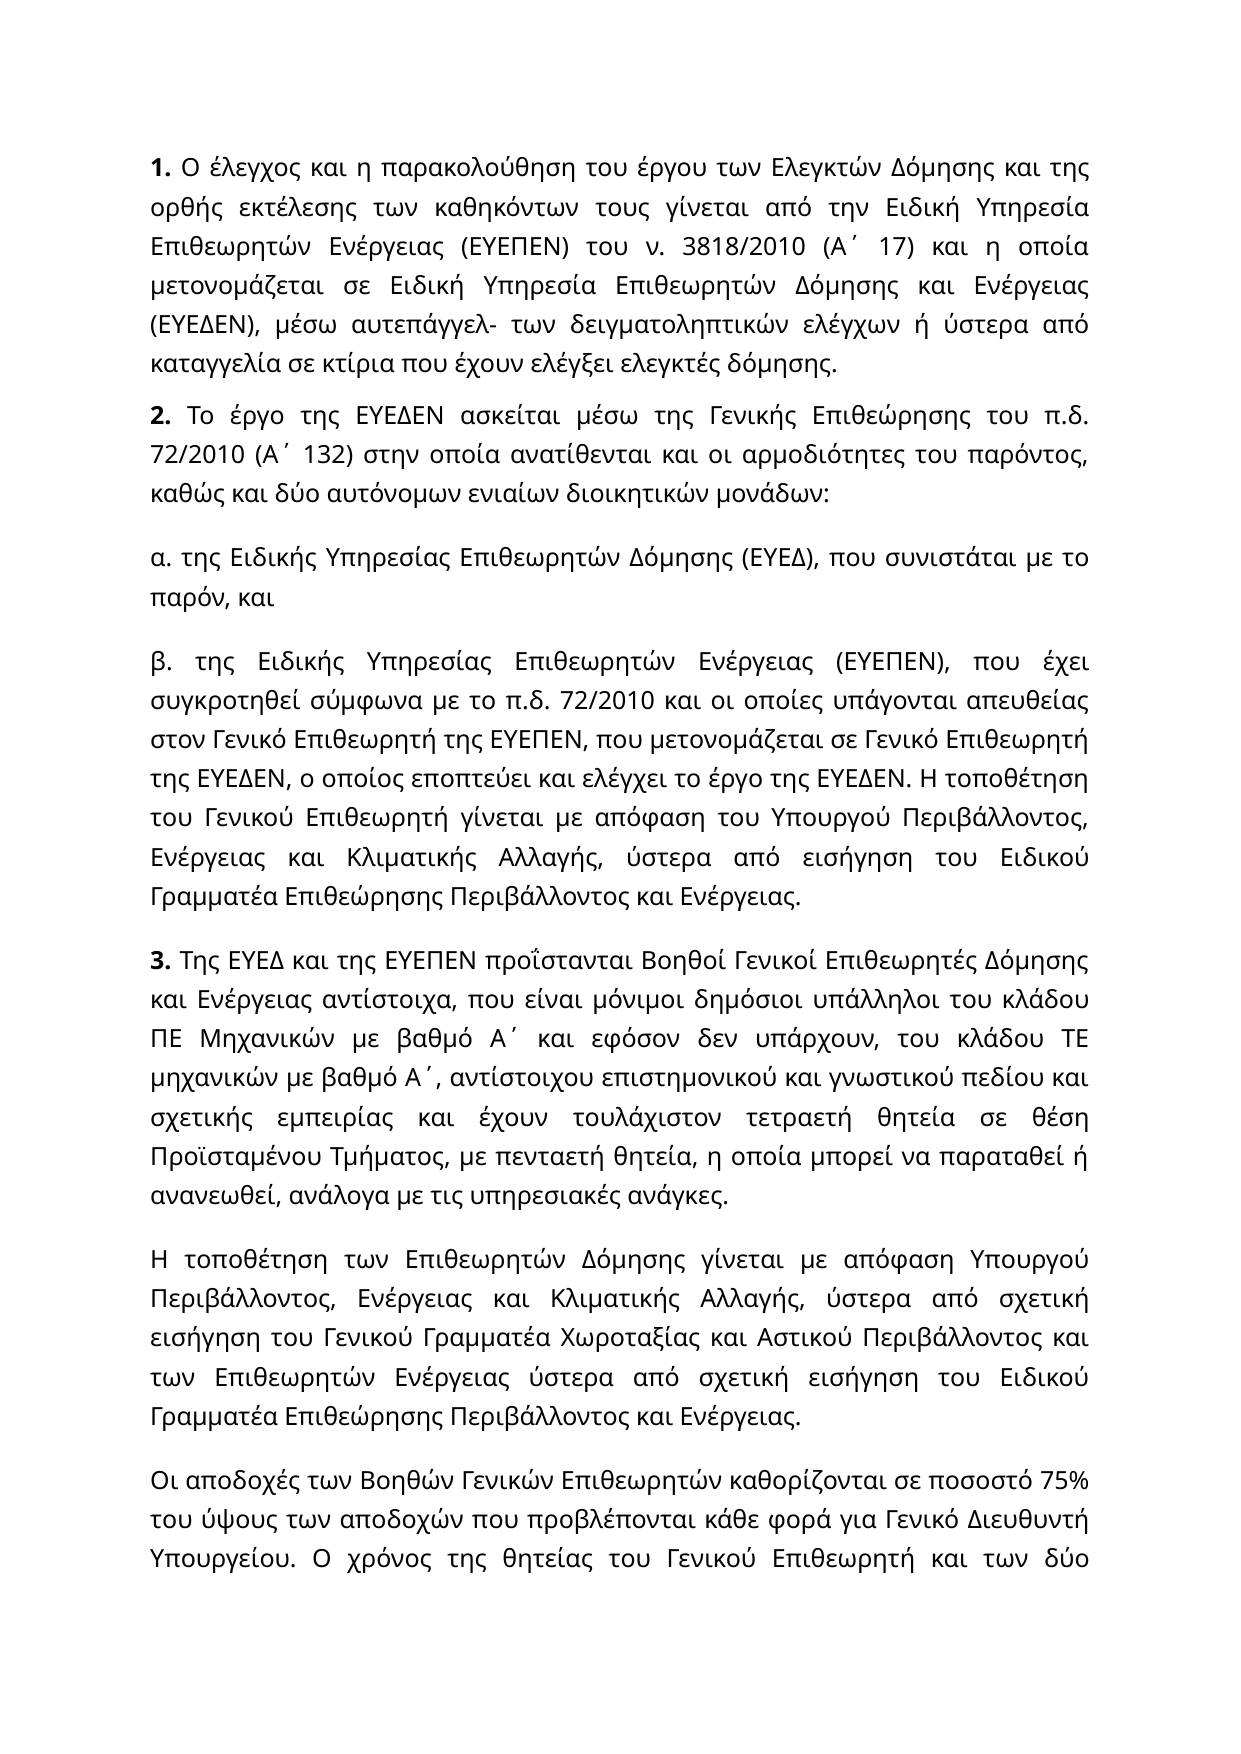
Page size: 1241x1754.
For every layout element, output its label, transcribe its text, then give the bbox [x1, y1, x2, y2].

text Η τοποθέτηση των Επιθεωρητών Δόμησης γίνεται με απόφαση Υπουργού Περιβάλλοντος, Ενέργειας και Κλιματικής Αλλαγής, ύστερα από σχετική εισήγηση του Γενικού Γραμματέα Χωροταξίας και Αστικού Περιβάλλοντος και των Επιθεωρητών Ενέργειας ύστερα από σχετική εισήγηση του Ειδικού Γραμματέα Επιθεώρησης Περιβάλλοντος και Ενέργειας. [150, 1242, 1090, 1432]
text 3. Της ΕΥΕΔ και της ΕΥΕΠΕΝ προΐστανται Βοηθοί Γενικοί Επιθεωρητές Δόμησης και Ενέργειας αντίστοιχα, που είναι μόνιμοι δημόσιοι υπάλληλοι του κλάδου ΠΕ Μηχανικών με βαθμό Α΄ και εφόσον δεν υπάρχουν, του κλάδου ΤΕ μηχανικών με βαθμό Α΄, αντίστοιχου επιστημονικού και γνωστικού πεδίου και σχετικής εμπειρίας και έχουν τουλάχιστον τετραετή θητεία σε θέση Προϊσταμένου Τμήματος, με πενταετή θητεία, η οποία μπορεί να παραταθεί ή ανανεωθεί, ανάλογα με τις υπηρεσιακές ανάγκες. [150, 942, 1090, 1212]
text 1. Ο έλεγχος και η παρακολούθηση του έργου των Ελεγκτών Δόμησης και της ορθής εκτέλεσης των καθηκόντων τους γίνεται από την Ειδική Υπηρεσία Επιθεωρητών Ενέργειας (ΕΥΕΠΕΝ) του ν. 3818/2010 (Α΄ 17) και η οποία μετονομάζεται σε Ειδική Υπηρεσία Επιθεωρητών Δόμησης και Ενέργειας (ΕΥΕΔΕΝ), μέσω αυτεπάγγελ- των δειγματοληπτικών ελέγχων ή ύστερα από καταγγελία σε κτίρια που έχουν ελέγξει ελεγκτές δόμησης. [150, 150, 1090, 380]
text α. της Ειδικής Υπηρεσίας Επιθεωρητών Δόμησης (ΕΥΕΔ), που συνιστάται με το παρόν, και [150, 540, 1090, 613]
text 2. Το έργο της ΕΥΕΔΕΝ ασκείται μέσω της Γενικής Επιθεώρησης του π.δ. 72/2010 (Α΄ 132) στην οποία ανατίθενται και οι αρμοδιότητες του παρόντος, καθώς και δύο αυτόνομων ενιαίων διοικητικών μονάδων: [150, 397, 1090, 510]
text Οι αποδοχές των Βοηθών Γενικών Επιθεωρητών καθορίζονται σε ποσοστό 75% του ύψους των αποδοχών που προβλέπονται κάθε φορά για Γενικό Διευθυντή Υπουργείου. Ο χρόνος της θητείας του Γενικού Επιθεωρητή και των δύο [150, 1462, 1090, 1575]
text β. της Ειδικής Υπηρεσίας Επιθεωρητών Ενέργειας (ΕΥΕΠΕN), που έχει συγκροτηθεί σύμφωνα με το π.δ. 72/2010 και οι οποίες υπάγονται απευθείας στον Γενικό Επιθεωρητή της ΕΥΕΠΕΝ, που μετονομάζεται σε Γενικό Επιθεωρητή της ΕΥΕΔΕΝ, ο οποίος εποπτεύει και ελέγχει το έργο της ΕΥΕΔΕΝ. Η τοποθέτηση του Γενικού Επιθεωρητή γίνεται με απόφαση του Υπουργού Περιβάλλοντος, Ενέργειας και Κλιματικής Αλλαγής, ύστερα από εισήγηση του Ειδικού Γραμματέα Επιθεώρησης Περιβάλλοντος και Ενέργειας. [150, 643, 1090, 912]
